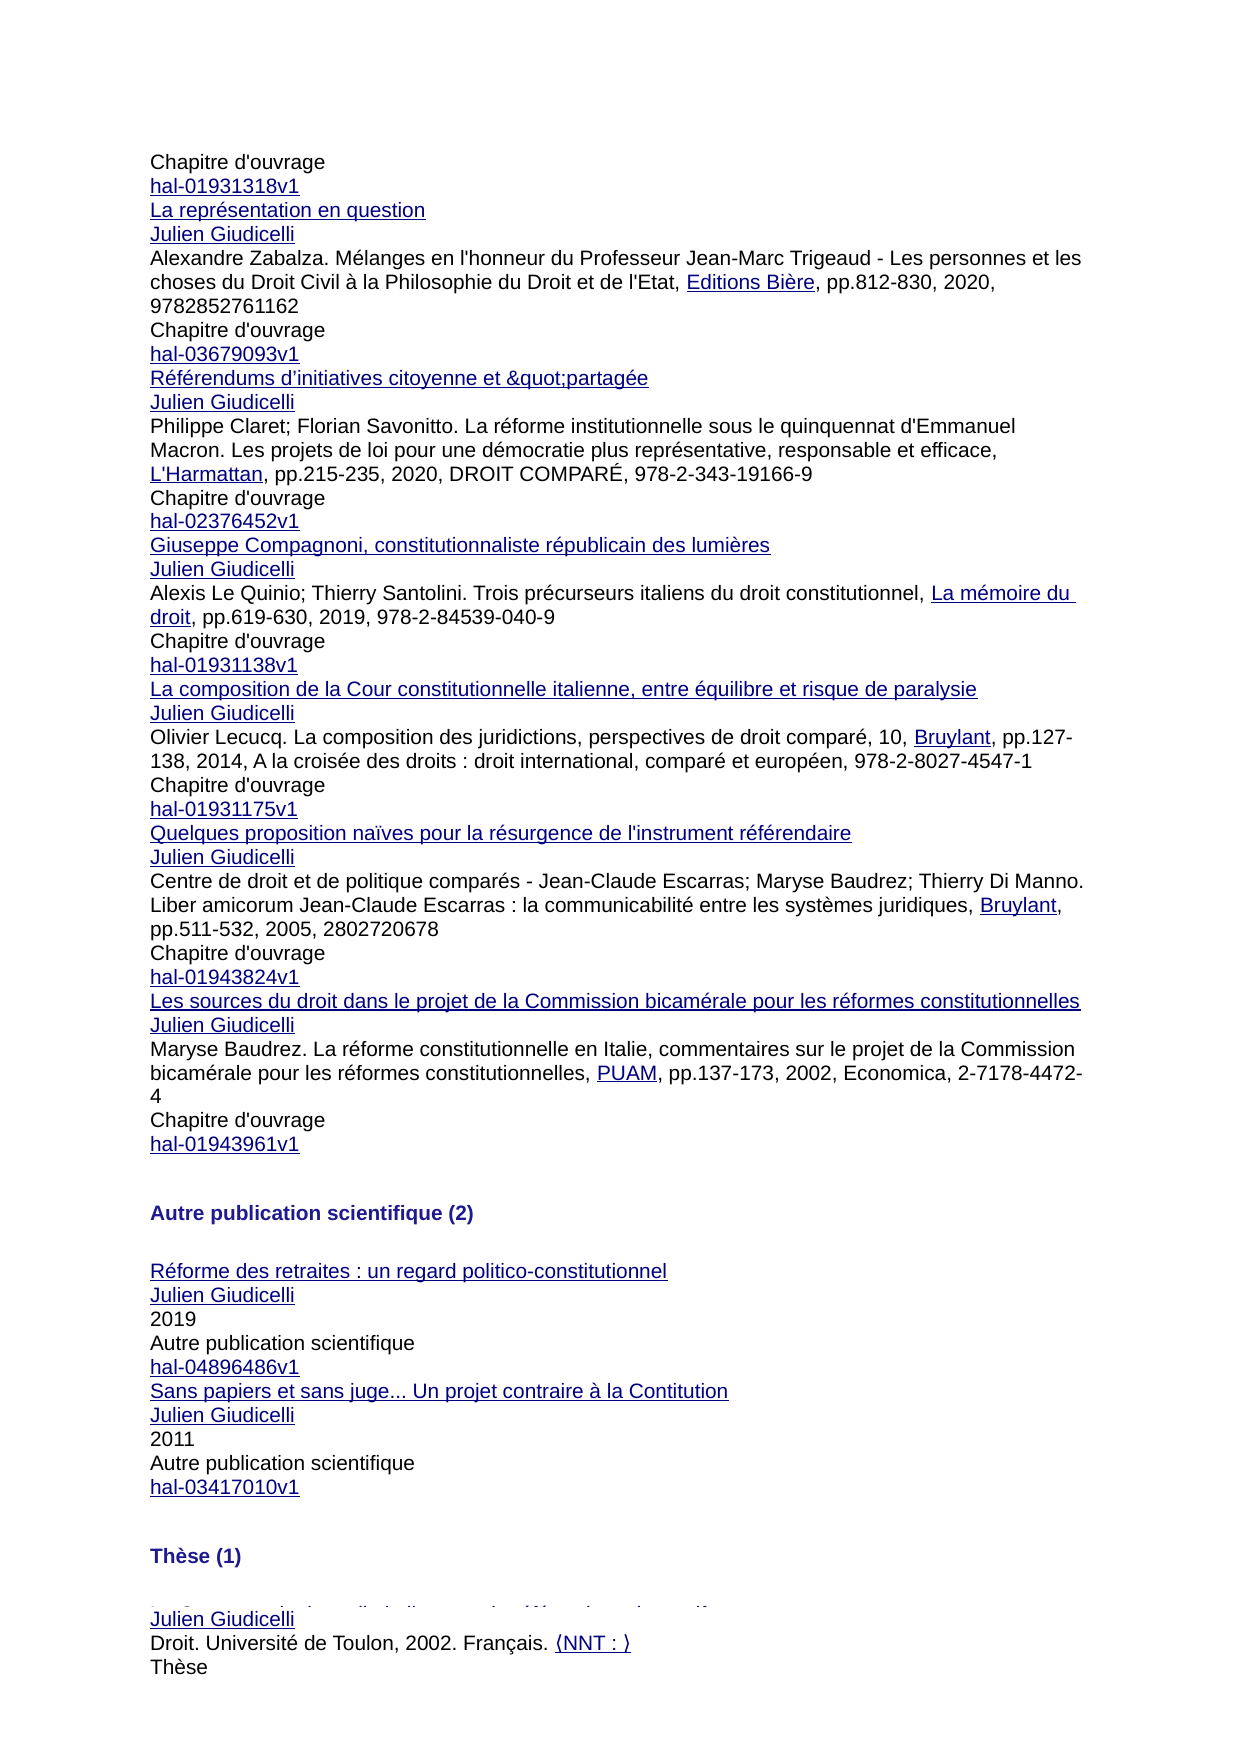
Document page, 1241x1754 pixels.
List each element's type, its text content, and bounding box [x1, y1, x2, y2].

table_cell Quelques proposition naïves pour la résurgence de l'instrument référendaire Julien Giudicelli Centre de droit et de politique comparés - Jean-Claude Escarras; Maryse Baudrez; Thierry Di Manno. Liber amicorum Jean-Claude Escarras : la communicabilité entre les systèmes juridiques, Bruylant, pp.511-532, 2005, 2802720678 Chapitre d'ouvrage hal-01943824v1 [150, 821, 1090, 988]
subtitle Thèse (1) [150, 1544, 1090, 1568]
table_cell Chapitre d'ouvrage hal-01931318v1 [150, 150, 1090, 198]
subtitle Autre publication scientifique (2) [150, 1201, 1090, 1225]
table_cell La composition de la Cour constitutionnelle italienne, entre équilibre et risque de paralysie Julien Giudicelli Olivier Lecucq. La composition des juridictions, perspectives de droit comparé, 10, Bruylant, pp.127-138, 2014, A la croisée des droits : droit international, comparé et européen, 978-2-8027-4547-1 Chapitre d'ouvrage hal-01931175v1 [150, 677, 1090, 821]
table_header La Cour constitutionnelle italienne et le référendum abrogatif Julien Giudicelli Droit. Université de Toulon, 2002. Français. ⟨NNT : ⟩ Thèse [150, 1602, 1090, 1679]
table_header Réforme des retraites : un regard politico-constitutionnel Julien Giudicelli 2019 Autre publication scientifique hal-04896486v1 [150, 1259, 1090, 1379]
table_cell La représentation en question Julien Giudicelli Alexandre Zabalza. Mélanges en l'honneur du Professeur Jean-Marc Trigeaud - Les personnes et les choses du Droit Civil à la Philosophie du Droit et de l'Etat, Editions Bière, pp.812-830, 2020, 9782852761162 Chapitre d'ouvrage hal-03679093v1 [150, 198, 1090, 366]
table_cell Référendums d’initiatives citoyenne et &quot;partagée Julien Giudicelli Philippe Claret; Florian Savonitto. La réforme institutionnelle sous le quinquennat d'Emmanuel Macron. Les projets de loi pour une démocratie plus représentative, responsable et efficace, L'Harmattan, pp.215-235, 2020, DROIT COMPARÉ, 978-2-343-19166-9 Chapitre d'ouvrage hal-02376452v1 [150, 366, 1090, 533]
table_cell Sans papiers et sans juge... Un projet contraire à la Contitution Julien Giudicelli 2011 Autre publication scientifique hal-03417010v1 [150, 1379, 1090, 1499]
table_cell Giuseppe Compagnoni, constitutionnaliste républicain des lumières Julien Giudicelli Alexis Le Quinio; Thierry Santolini. Trois précurseurs italiens du droit constitutionnel, La mémoire du droit, pp.619-630, 2019, 978-2-84539-040-9 Chapitre d'ouvrage hal-01931138v1 [150, 533, 1090, 677]
table_cell Les sources du droit dans le projet de la Commission bicamérale pour les réformes constitutionnelles Julien Giudicelli Maryse Baudrez. La réforme constitutionnelle en Italie, commentaires sur le projet de la Commission bicamérale pour les réformes constitutionnelles, PUAM, pp.137-173, 2002, Economica, 2-7178-4472-4 Chapitre d'ouvrage hal-01943961v1 [150, 989, 1090, 1156]
